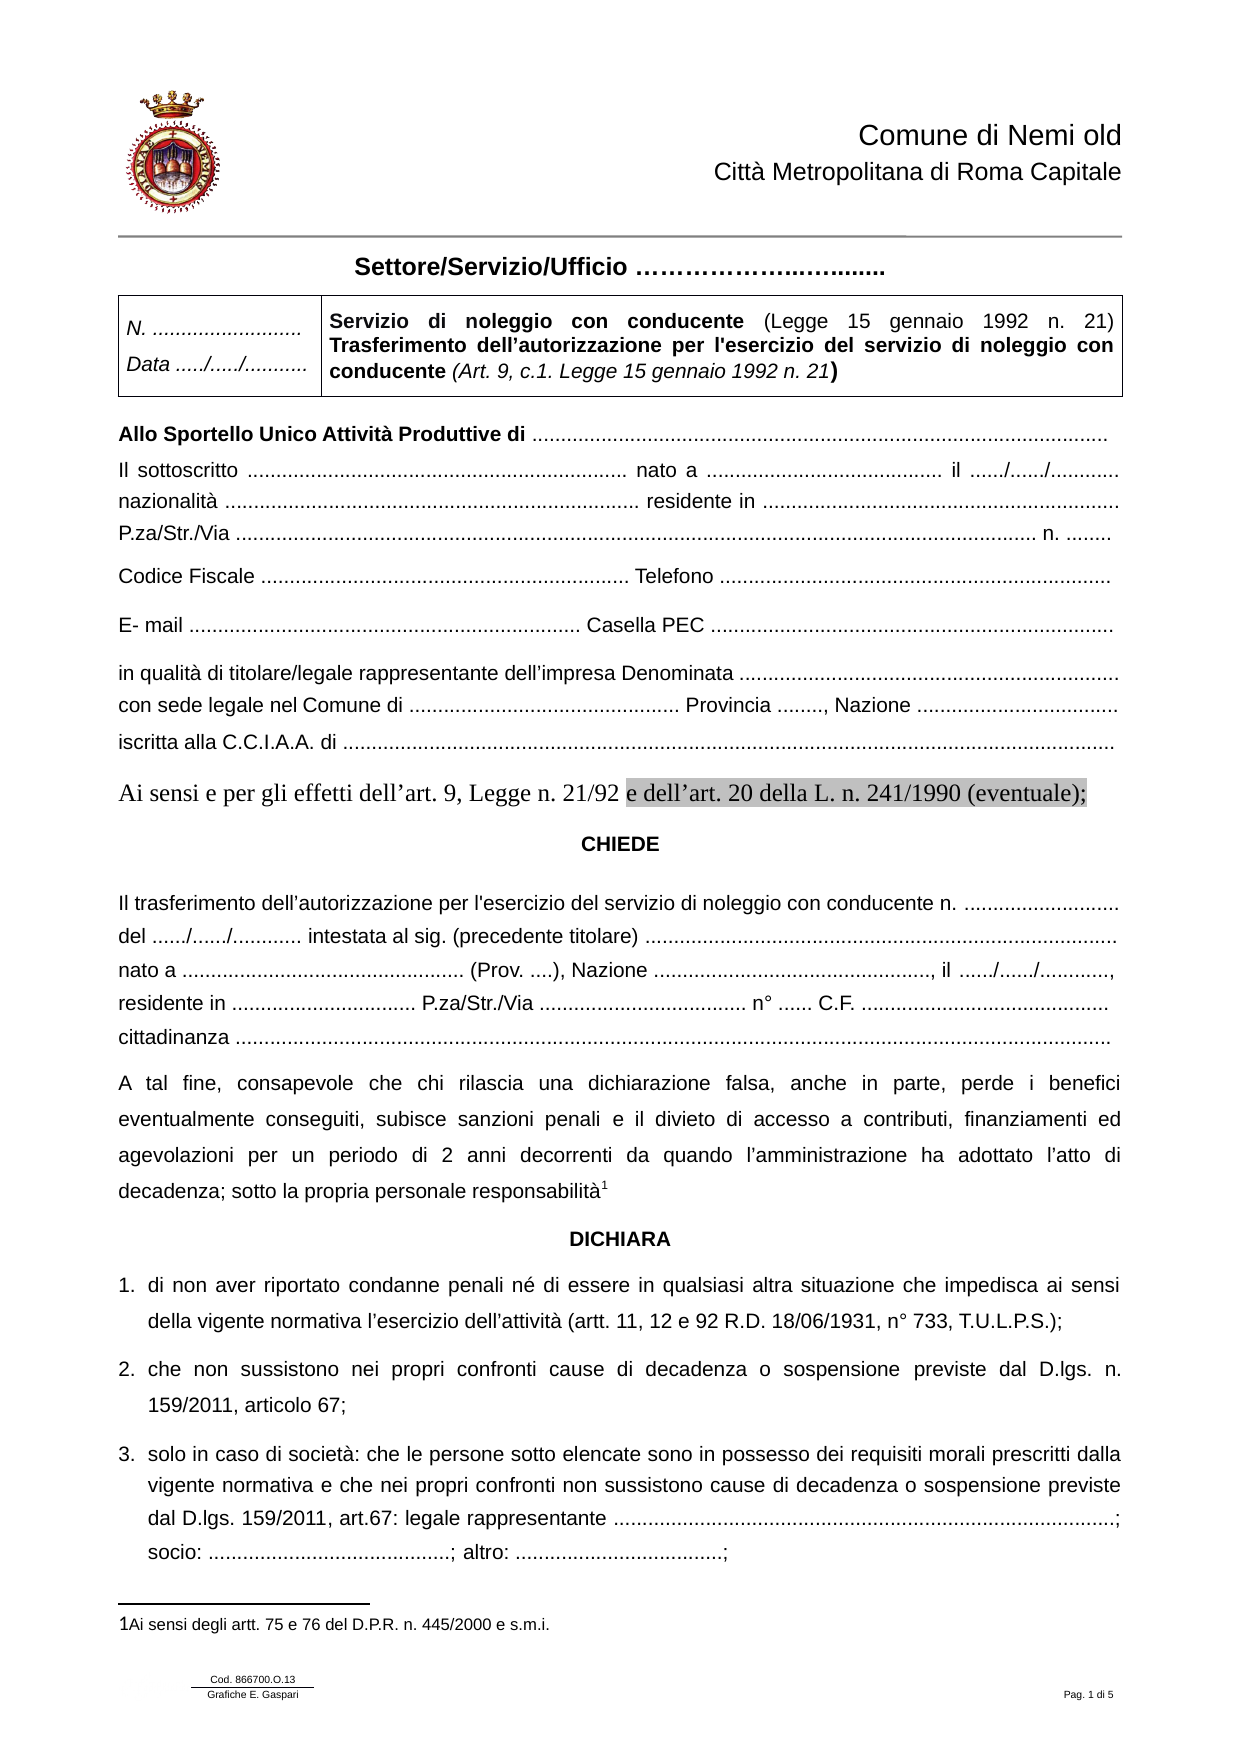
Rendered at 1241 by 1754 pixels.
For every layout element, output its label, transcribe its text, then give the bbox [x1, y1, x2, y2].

text Settore/Servizio/Ufficio ………………...…........ [118, 252, 1122, 281]
subtitle Il trasferimento dell’autorizzazione per l'esercizio del servizio di noleggio con conducente n. ........................... del ....../....../............ intestata al sig. (precedente titolare) .................................................................................. nato a ................................................. (Prov. ....), Nazione ................................................, il ....../....../............, residente in ................................ P.za/Str./Via .................................... n° ...... C.F. ........................................... cittadinanza ........................................................................................................................................................ [118, 890, 1122, 1048]
text Città Metropolitana di Roma Capitale [224, 157, 1122, 185]
text Comune di Nemi old [224, 118, 1122, 152]
text in qualità di titolare/legale rappresentante dell’impresa Denominata .................................................................. [118, 661, 1122, 685]
picture [122, 87, 224, 219]
subtitle CHIEDE [118, 832, 1122, 856]
text Ai sensi e per gli effetti dell’art. 9, Legge n. 21/92 e dell’art. 20 della L. n. 241/1990 (eventuale); [118, 778, 1122, 807]
text Allo Sportello Unico Attività Produttive di .................................................................................................... [118, 422, 1122, 446]
list di non aver riportato condanne penali né di essere in qualsiasi altra situazione che impedisca ai sensi della vigente normativa l’esercizio dell’attività (artt. 11, 12 e 92 R.D. 18/06/1931, n° 733, T.U.L.P.S.); [118, 1273, 1122, 1333]
subtitle DICHIARA [118, 1227, 1122, 1251]
list che non sussistono nei propri confronti cause di decadenza o sospensione previste dal D.lgs. n. 159/2011, articolo 67; [118, 1357, 1122, 1417]
text con sede legale nel Comune di ............................................... Provincia ........, Nazione ................................... [118, 693, 1122, 717]
text Il sottoscritto .................................................................. nato a ......................................... il ....../....../............ nazionalità ........................................................................ residente in .............................................................. P.za/Str./Via ........................................................................................................................................... n. ........ [118, 458, 1122, 544]
list solo in caso di società: che le persone sotto elencate sono in possesso dei requisiti morali prescritti dalla vigente normativa e che nei propri confronti non sussistono cause di decadenza o sospensione previste dal D.lgs. 159/2011, art.67: legale rappresentante .......................................................................................; socio: ..........................................; altro: ....................................; [118, 1442, 1122, 1564]
table_header N. .......................... Data ...../...../........... [119, 296, 321, 396]
text Ai sensi degli artt. 75 e 76 del D.P.R. n. 445/2000 e s.m.i. [118, 1610, 1122, 1636]
text E- mail .................................................................... Casella PEC ...................................................................... [118, 612, 1122, 636]
text Codice Fiscale ................................................................ Telefono .................................................................... [118, 564, 1122, 588]
text iscritta alla C.C.I.A.A. di ...................................................................................................................................... [118, 730, 1122, 754]
text A tal fine, consapevole che chi rilascia una dichiarazione falsa, anche in parte, perde i benefici eventualmente conseguiti, subisce sanzioni penali e il divieto di accesso a contributi, finanziamenti ed agevolazioni per un periodo di 2 anni decorrenti da quando l’amministrazione ha adottato l’atto di decadenza; sotto la propria personale responsabilità [118, 1071, 1122, 1202]
table_header Servizio di noleggio con conducente (Legge 15 gennaio 1992 n. 21) Trasferimento dell’autorizzazione per l'esercizio del servizio di noleggio con conducente (Art. 9, c.1. Legge 15 gennaio 1992 n. 21) [322, 296, 1122, 396]
